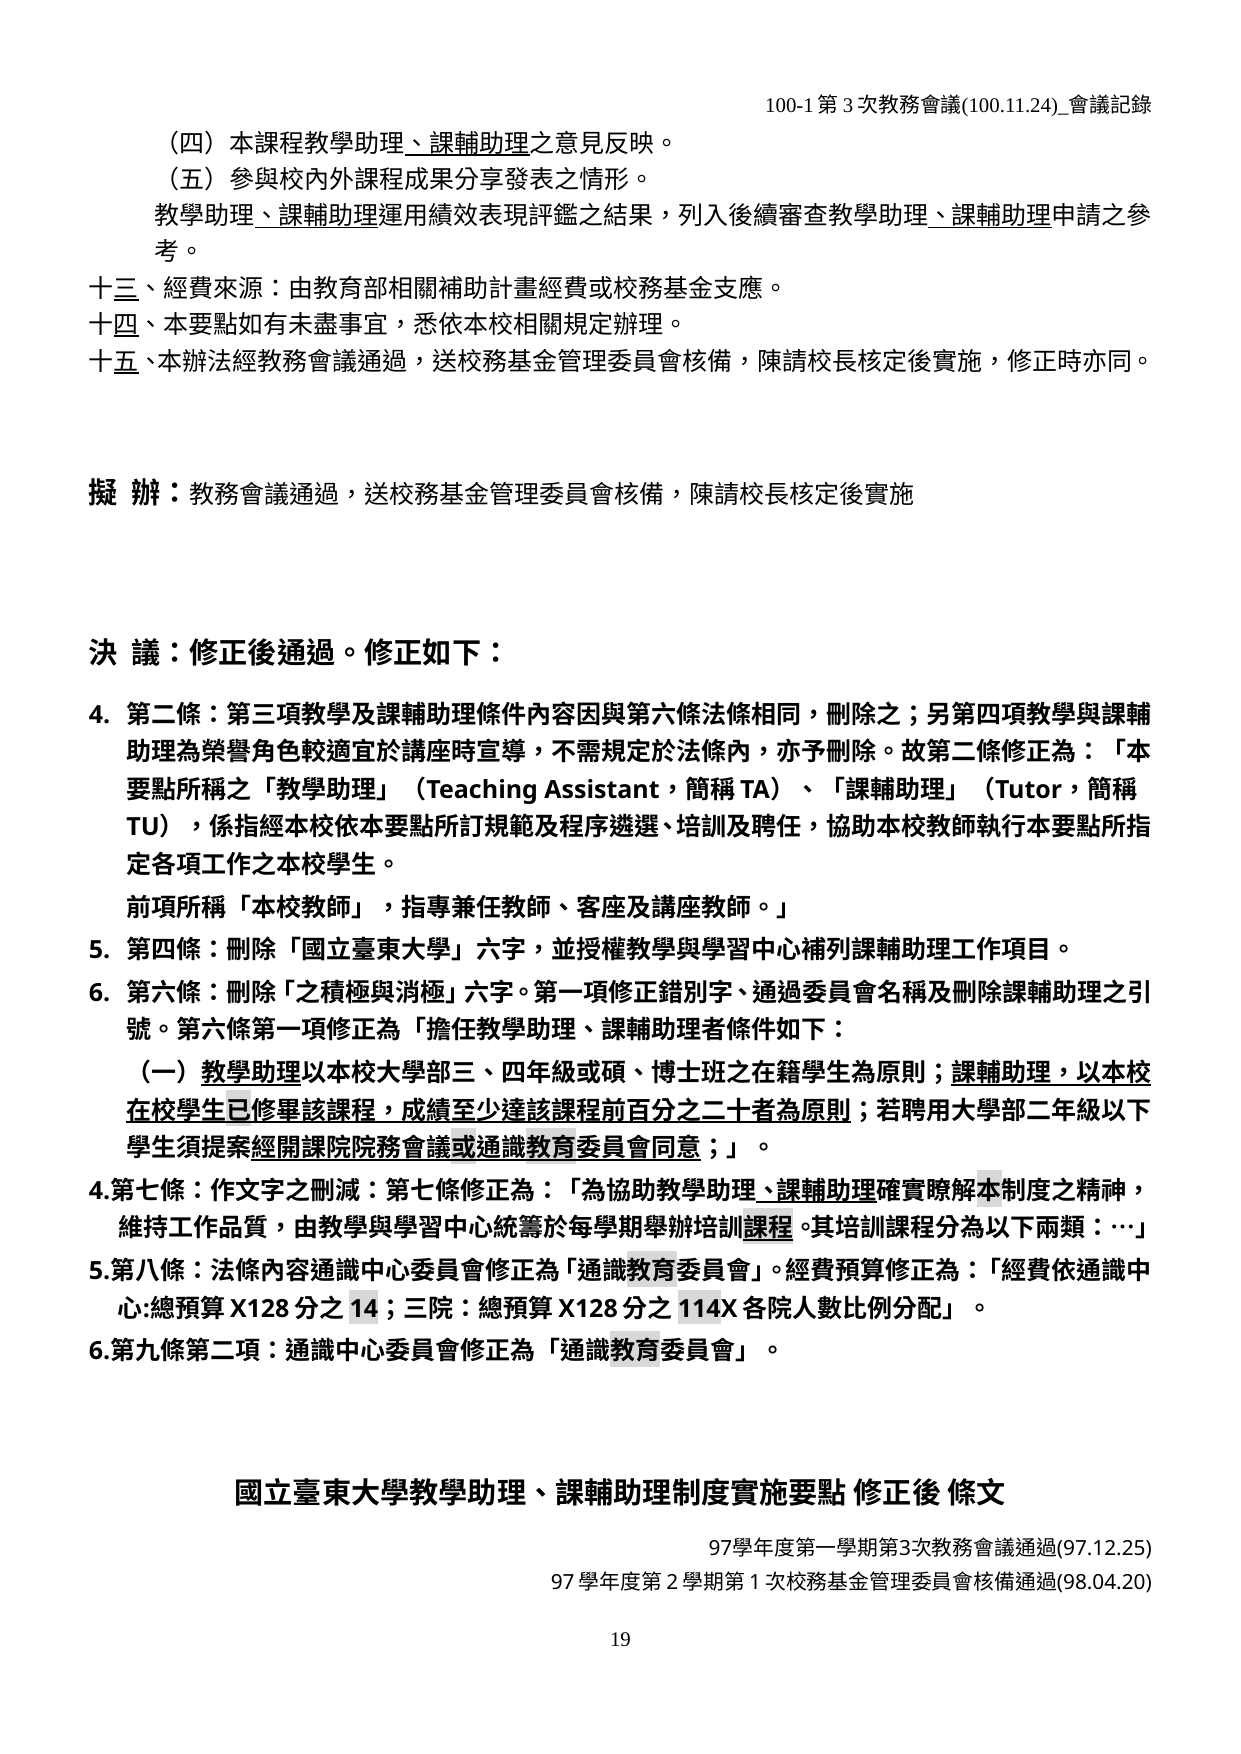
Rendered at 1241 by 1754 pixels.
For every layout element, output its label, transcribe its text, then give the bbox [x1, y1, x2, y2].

list 第四條：刪除「國立臺東大學」六字，並授權教學與學習中心補列課輔助理工作項目。 [89, 929, 1152, 967]
text 十四、本要點如有未盡事宜，悉依本校相關規定辦理。 [89, 304, 1152, 341]
text 97學年度第2學期第1次校務基金管理委員會核備通過(98.04.20) [89, 1566, 1152, 1596]
text 6.第九條第二項：通識中心委員會修正為「通識教育委員會」。 [89, 1330, 1152, 1368]
text （五）參與校內外課程成果分享發表之情形。 [154, 159, 1152, 196]
list 第二條：第三項教學及課輔助理條件內容因與第六條法條相同，刪除之；另第四項教學與課輔助理為榮譽角色較適宜於講座時宣導，不需規定於法條內，亦予刪除。故第二條修正為：「本要點所稱之「教學助理」（Teaching Assistant，簡稱TA）、「課輔助理」（Tutor，簡稱TU），係指經本校依本要點所訂規範及程序遴選、培訓及聘任，協助本校教師執行本要點所指定各項工作之本校學生。 [89, 694, 1152, 881]
list 第六條：刪除「之積極與消極」六字。第一項修正錯別字、通過委員會名稱及刪除課輔助理之引號。第六條第一項修正為「擔任教學助理、課輔助理者條件如下： [89, 972, 1152, 1047]
text 5.第八條：法條內容通識中心委員會修正為「通識教育委員會」。經費預算修正為：「經費依通識中心:總預算X128分之14；三院：總預算X128分之114X各院人數比例分配」。 [89, 1250, 1152, 1325]
text 97學年度第一學期第3次教務會議通過(97.12.25) [89, 1528, 1152, 1566]
text （四）本課程教學助理、課輔助理之意見反映。 [154, 123, 1152, 159]
text 擬 辦：教務會議通過，送校務基金管理委員會核備，陳請校長核定後實施 [89, 453, 1152, 528]
text 教學助理、課輔助理運用績效表現評鑑之結果，列入後續審查教學助理、課輔助理申請之參考。 [154, 196, 1152, 268]
text 十五、本辦法經教務會議通過，送校務基金管理委員會核備，陳請校長核定後實施，修正時亦同。 [89, 341, 1152, 378]
text 十三、經費來源：由教育部相關補助計畫經費或校務基金支應。 [89, 268, 1152, 304]
text 前項所稱「本校教師」，指專兼任教師、客座及講座教師。」 [126, 886, 1152, 924]
text 決 議：修正後通過。修正如下： [89, 613, 1152, 688]
text 4.第七條：作文字之刪減：第七條修正為：「為協助教學助理、課輔助理確實瞭解本制度之精神，維持工作品質，由教學與學習中心統籌於每學期舉辦培訓課程。其培訓課程分為以下兩類：…」 [89, 1170, 1152, 1245]
text 國立臺東大學教學助理、課輔助理制度實施要點 修正後 條文 [89, 1453, 1152, 1528]
text （一）教學助理以本校大學部三、四年級或碩、博士班之在籍學生為原則；課輔助理，以本校在校學生已修畢該課程，成績至少達該課程前百分之二十者為原則；若聘用大學部二年級以下學生須提案經開課院院務會議或通識教育委員會同意；」。 [126, 1052, 1152, 1164]
